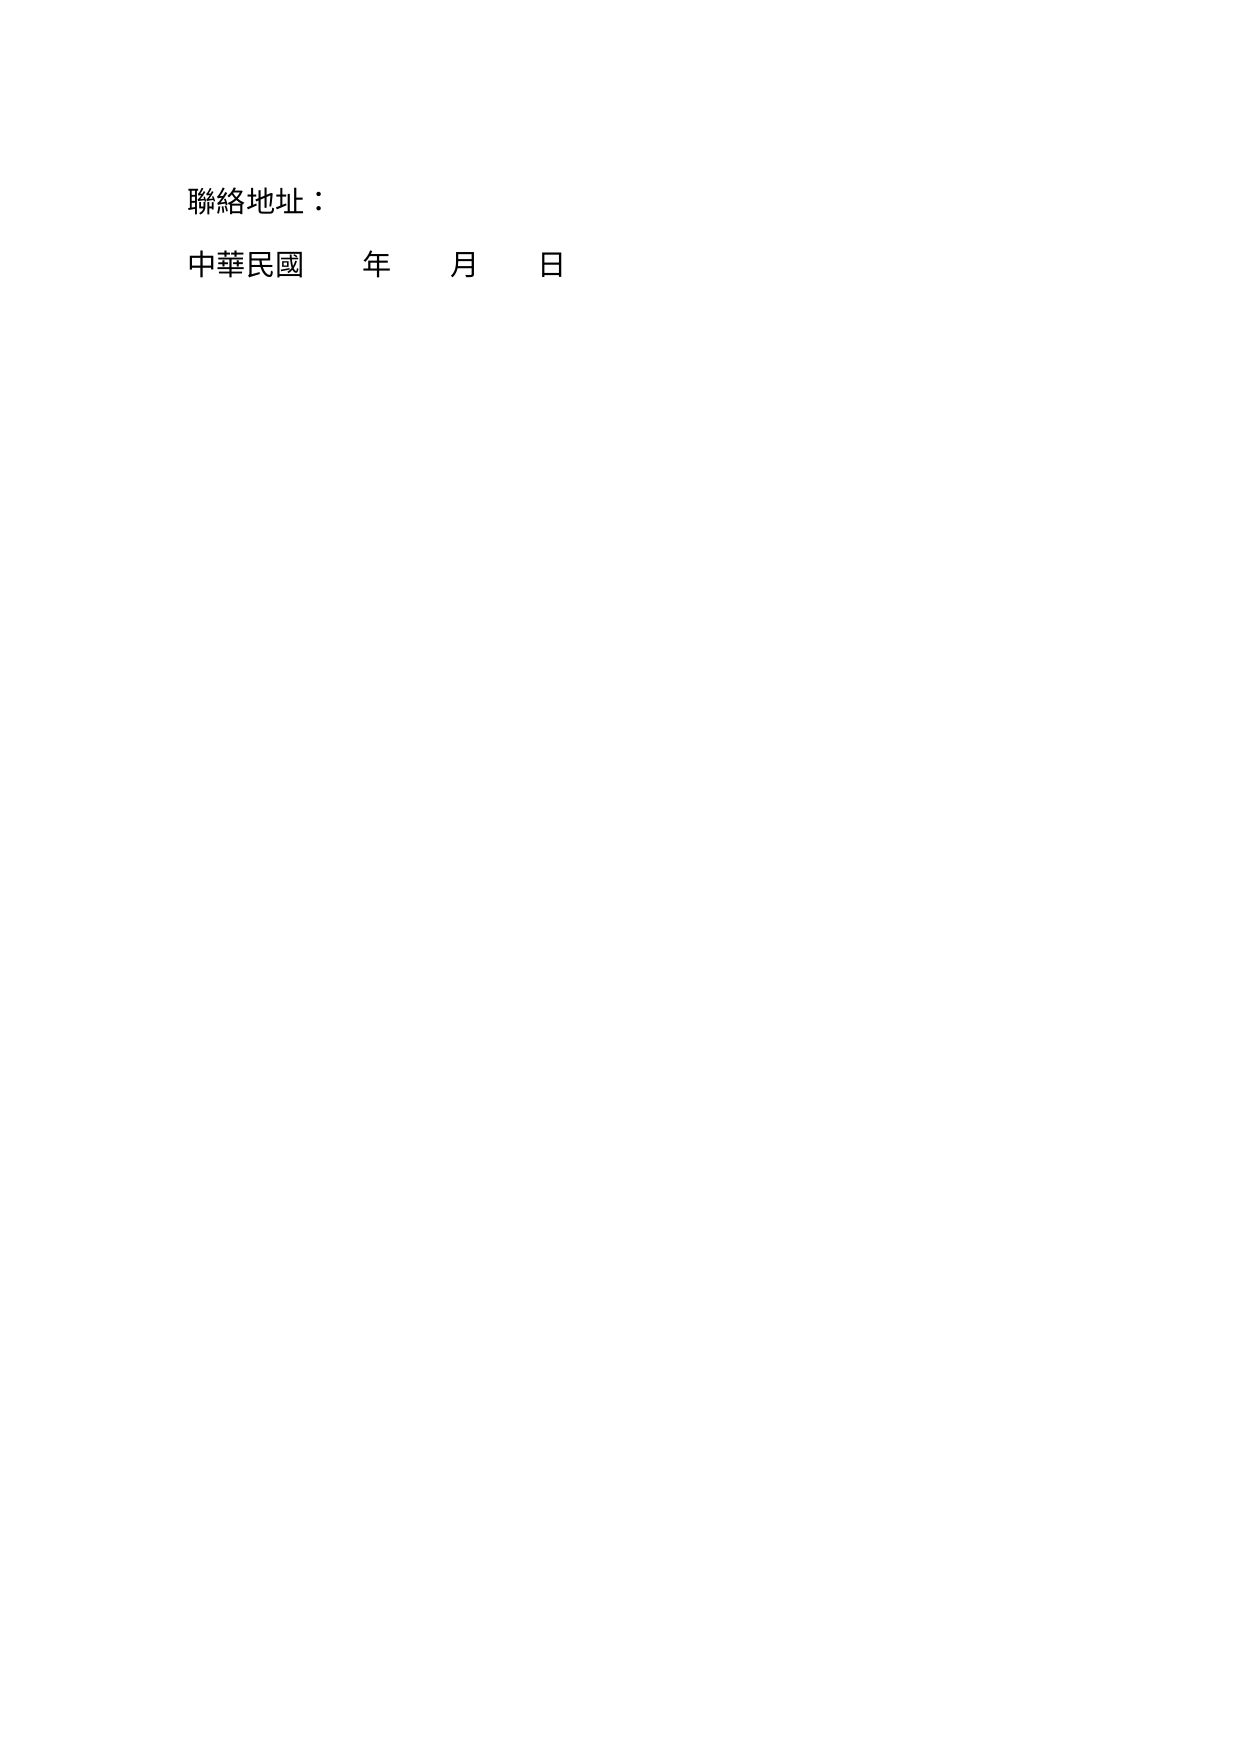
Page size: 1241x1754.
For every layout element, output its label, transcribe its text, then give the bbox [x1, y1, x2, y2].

text 聯絡地址： [187, 158, 1053, 221]
text 中華民國 年 月 日 [187, 221, 1053, 283]
